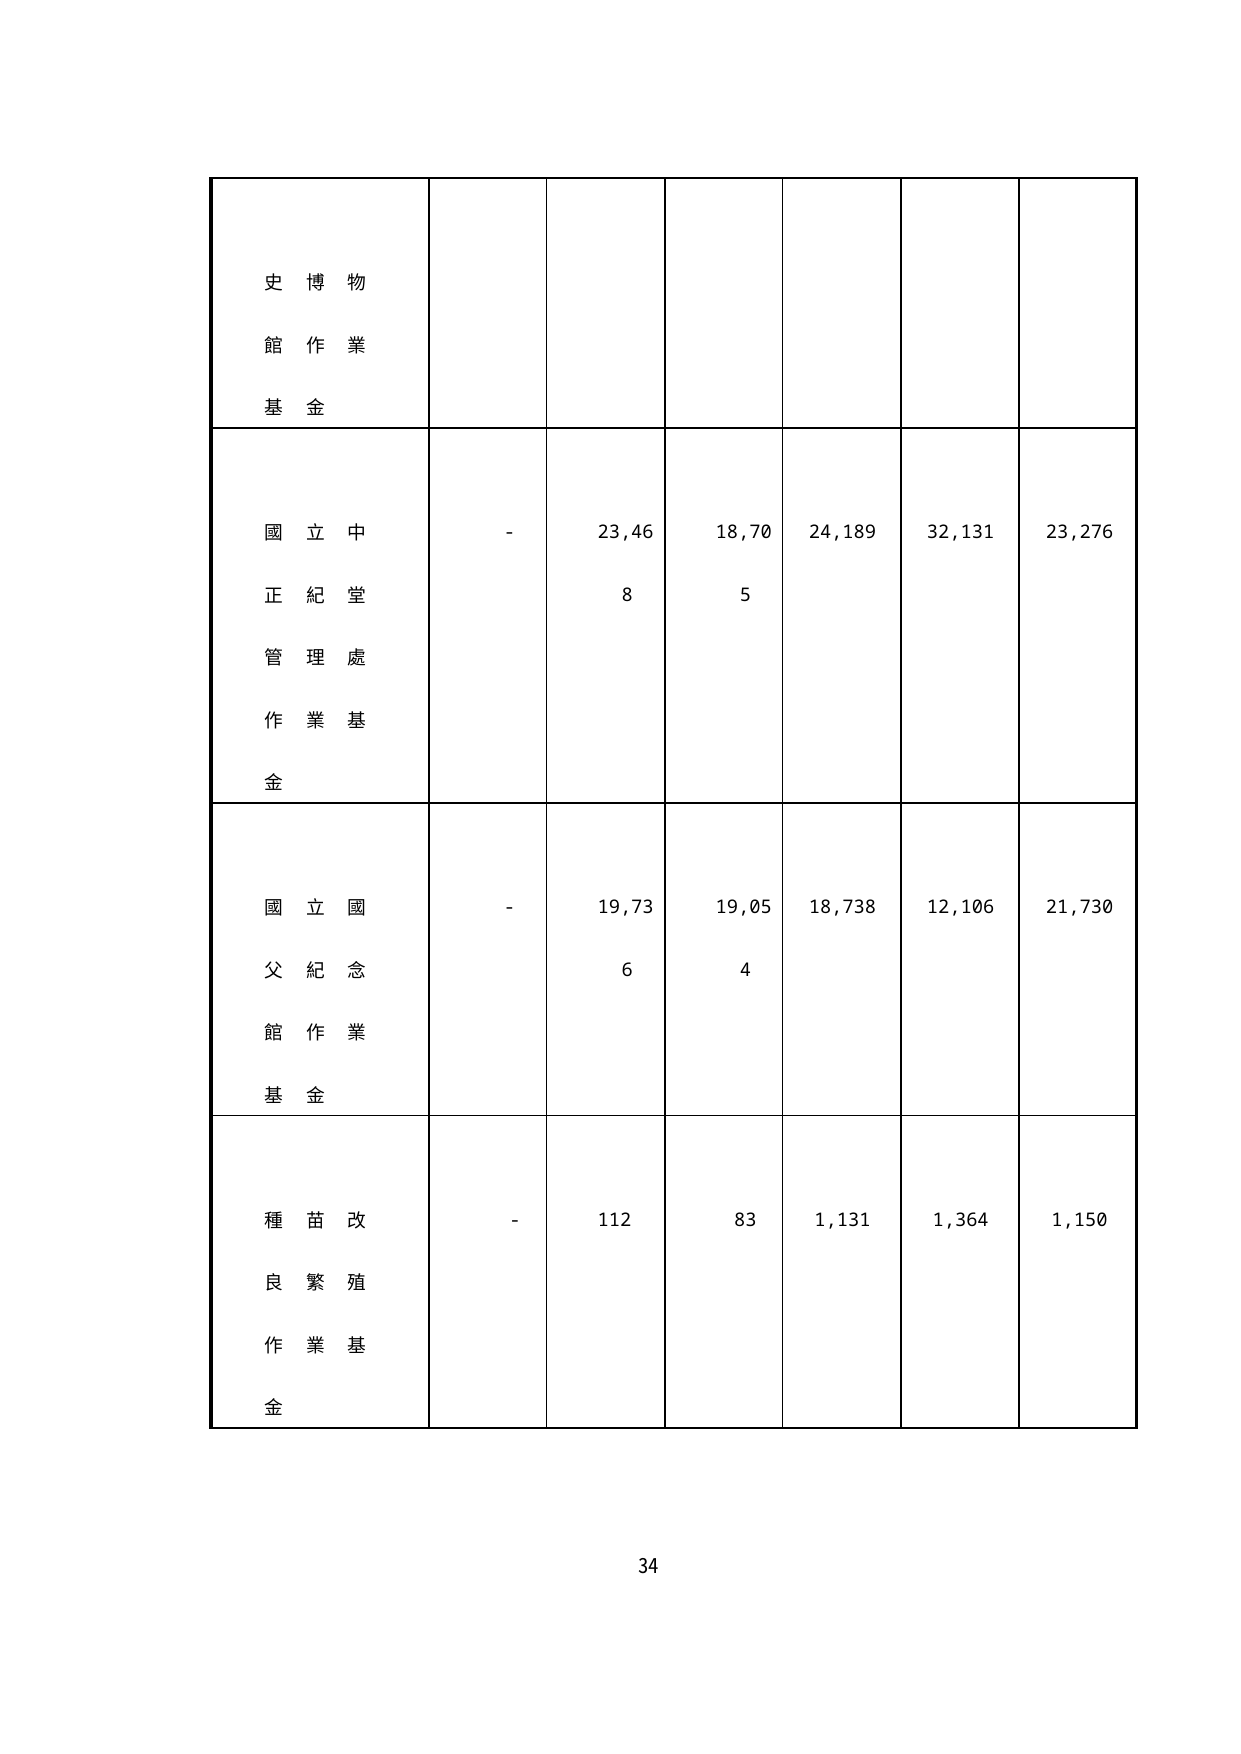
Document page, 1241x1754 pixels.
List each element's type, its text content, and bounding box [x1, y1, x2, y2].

table_cell 12,106 [902, 804, 1018, 1115]
table_cell 國立國父紀念館作業基金 [213, 804, 428, 1115]
table_cell 19,736 [547, 804, 664, 1115]
table_cell 83 [666, 1116, 782, 1427]
table_cell 32,131 [902, 429, 1018, 802]
table_cell 24,189 [783, 429, 900, 802]
table_cell 19,054 [666, 804, 782, 1115]
table_cell - [430, 429, 546, 802]
table_cell - [430, 804, 546, 1115]
table_cell 18,705 [666, 429, 782, 802]
table_cell [666, 179, 782, 427]
table_cell 1,150 [1020, 1116, 1135, 1427]
table_cell 21,730 [1020, 804, 1135, 1115]
table_cell 112 [547, 1116, 664, 1427]
table_cell 史博物館作業基金 [213, 179, 428, 427]
table_cell - [430, 179, 546, 427]
table_cell 23,468 [547, 429, 664, 802]
table_cell 種苗改良繁殖作業基金 [213, 1116, 428, 1427]
table_cell 1,131 [783, 1116, 900, 1427]
table_cell [783, 179, 900, 427]
table_cell 1,364 [902, 1116, 1018, 1427]
table_cell 23,276 [1020, 429, 1135, 802]
table_cell - [430, 1116, 546, 1427]
table_cell 18,738 [783, 804, 900, 1115]
table_cell [902, 179, 1018, 427]
table_cell 國立中正紀堂管理處作業基金 [213, 429, 428, 802]
table_cell [547, 179, 664, 427]
table_cell [1020, 179, 1135, 427]
